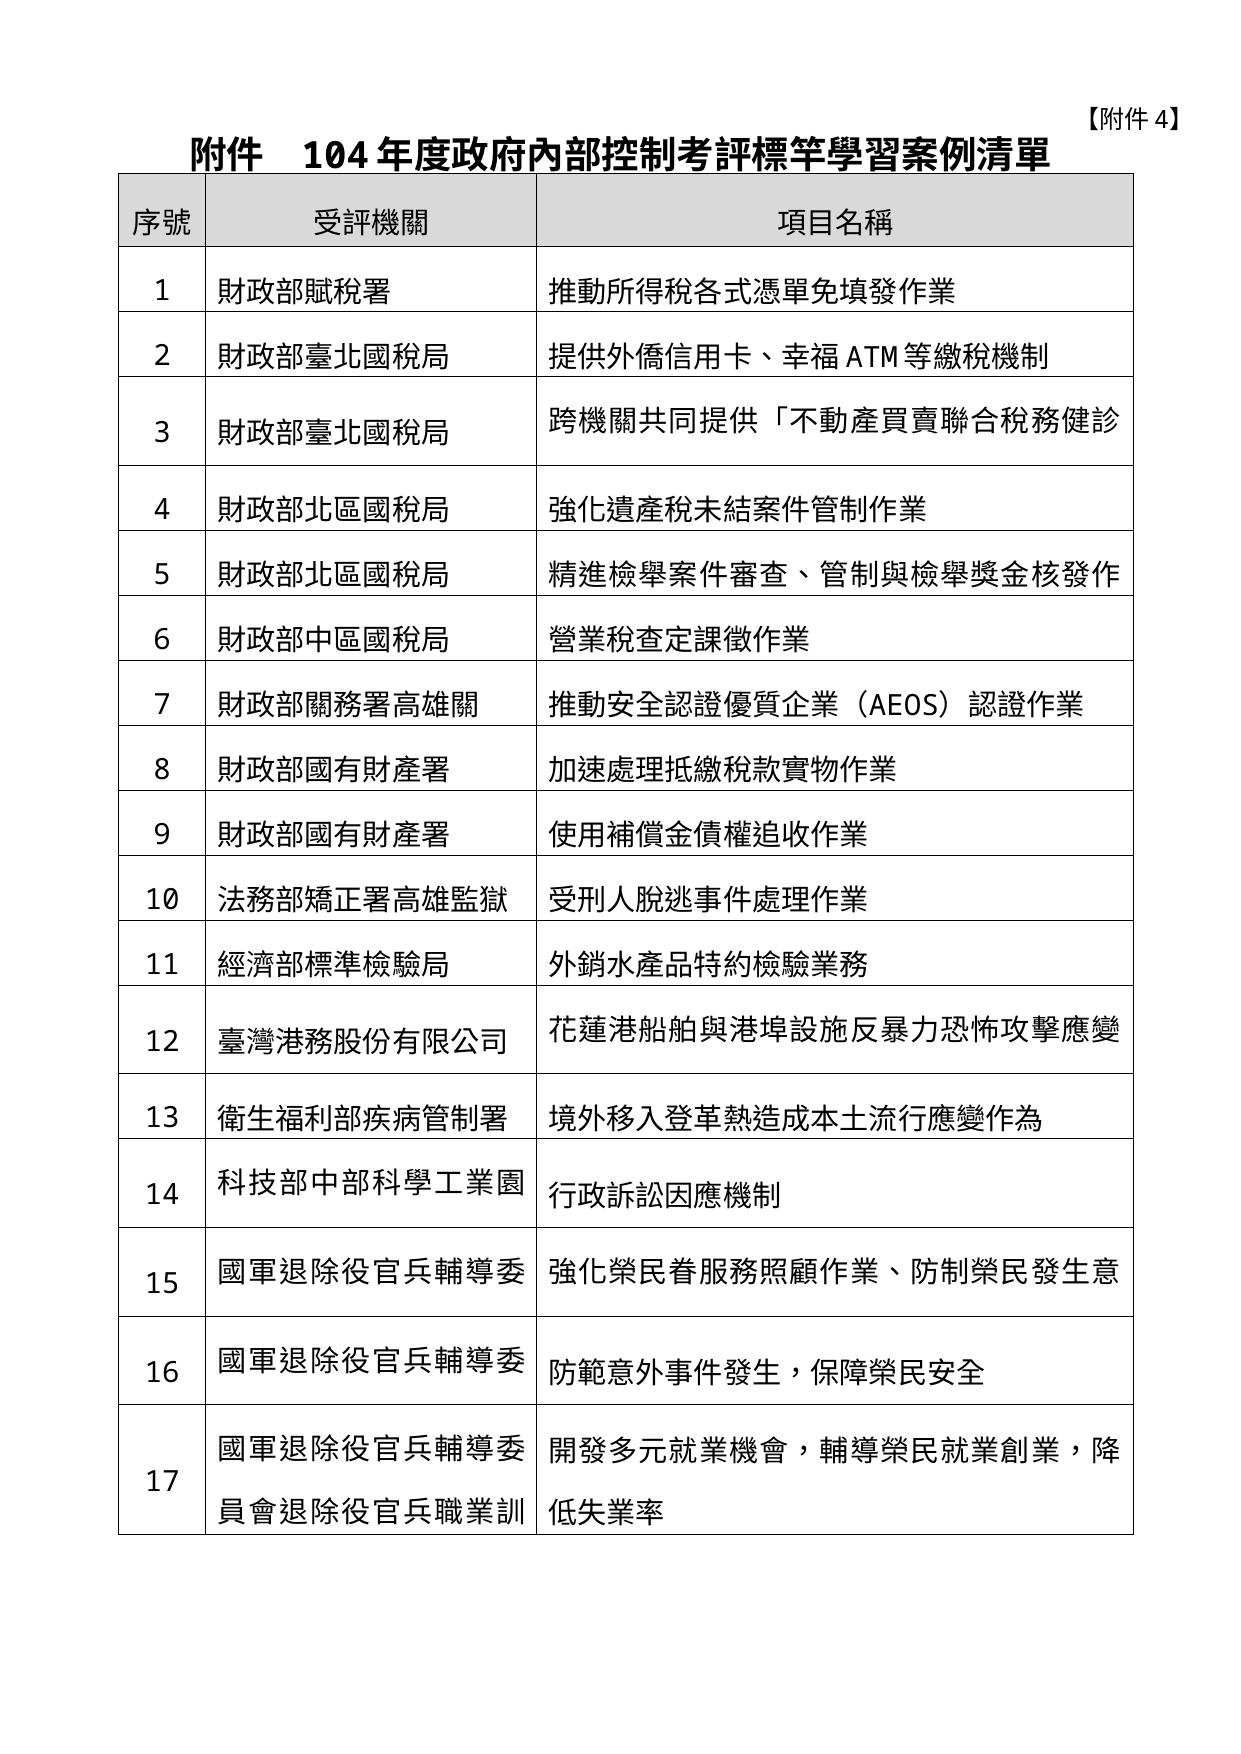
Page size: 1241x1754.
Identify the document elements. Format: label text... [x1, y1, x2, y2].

table_cell 國軍退除役官兵輔導委員會宜蘭縣榮民服務處 [206, 1228, 536, 1316]
table_cell 12 [119, 986, 205, 1073]
table_cell 花蓮港船舶與港埠設施反暴力恐怖攻擊應變作為 [537, 986, 1133, 1073]
table_cell 境外移入登革熱造成本土流行應變作為 [537, 1074, 1133, 1138]
table_cell 國軍退除役官兵輔導委員會中彰榮譽國民之家 [206, 1317, 536, 1404]
table_cell 財政部關務署高雄關 [206, 661, 536, 724]
table_cell 4 [119, 466, 205, 529]
table_header 受評機關 [206, 174, 536, 246]
table_cell 財政部北區國稅局 [206, 466, 536, 529]
table_cell 財政部賦稅署 [206, 247, 536, 311]
text 附件 104年度政府內部控制考評標竿學習案例清單 [118, 92, 1240, 173]
table_cell 財政部國有財產署 [206, 726, 536, 789]
table_cell 使用補償金債權追收作業 [537, 791, 1133, 854]
table_cell 臺灣港務股份有限公司 [206, 986, 536, 1073]
table_cell 7 [119, 661, 205, 724]
table_cell 10 [119, 856, 205, 919]
table_cell 13 [119, 1074, 205, 1138]
table_cell 17 [119, 1405, 205, 1534]
table_cell 財政部中區國稅局 [206, 596, 536, 659]
table_cell 2 [119, 312, 205, 376]
table_cell 科技部中部科學工業園區管理局 [206, 1139, 536, 1227]
table_cell 行政訴訟因應機制 [537, 1139, 1133, 1227]
table_header 序號 [119, 174, 205, 246]
table_cell 財政部臺北國稅局 [206, 312, 536, 376]
table_cell 6 [119, 596, 205, 659]
table_cell 跨機關共同提供「不動產買賣聯合稅務健診服務」 [537, 377, 1133, 464]
table_cell 11 [119, 921, 205, 984]
table_cell 8 [119, 726, 205, 789]
table_cell 推動所得稅各式憑單免填發作業 [537, 247, 1133, 311]
table_cell 法務部矯正署高雄監獄 [206, 856, 536, 919]
table_cell 1 [119, 247, 205, 311]
table_cell 國軍退除役官兵輔導委員會退除役官兵職業訓練中心 [206, 1405, 536, 1534]
table_cell 推動安全認證優質企業（AEOS）認證作業 [537, 661, 1133, 724]
table_cell 強化榮民眷服務照顧作業、防制榮民發生意外事件 [537, 1228, 1133, 1316]
table_cell 強化遺產稅未結案件管制作業 [537, 466, 1133, 529]
table_cell 財政部臺北國稅局 [206, 377, 536, 464]
table_cell 受刑人脫逃事件處理作業 [537, 856, 1133, 919]
table_cell 加速處理抵繳稅款實物作業 [537, 726, 1133, 789]
table_cell 精進檢舉案件審查、管制與檢舉獎金核發作業 [537, 531, 1133, 594]
table_cell 9 [119, 791, 205, 854]
table_cell 3 [119, 377, 205, 464]
text 【附件4】 [1074, 99, 1225, 136]
table_cell 營業稅查定課徵作業 [537, 596, 1133, 659]
table_cell 財政部國有財產署 [206, 791, 536, 854]
table_cell 開發多元就業機會，輔導榮民就業創業，降低失業率 [537, 1405, 1133, 1534]
table_header 項目名稱 [537, 174, 1133, 246]
table_cell 財政部北區國稅局 [206, 531, 536, 594]
table_cell 16 [119, 1317, 205, 1404]
table_cell 15 [119, 1228, 205, 1316]
table_cell 經濟部標準檢驗局 [206, 921, 536, 984]
table_cell 衛生福利部疾病管制署 [206, 1074, 536, 1138]
table_cell 5 [119, 531, 205, 594]
table_cell 提供外僑信用卡、幸福ATM等繳稅機制 [537, 312, 1133, 376]
table_cell 防範意外事件發生，保障榮民安全 [537, 1317, 1133, 1404]
table_cell 14 [119, 1139, 205, 1227]
table_cell 外銷水產品特約檢驗業務 [537, 921, 1133, 984]
